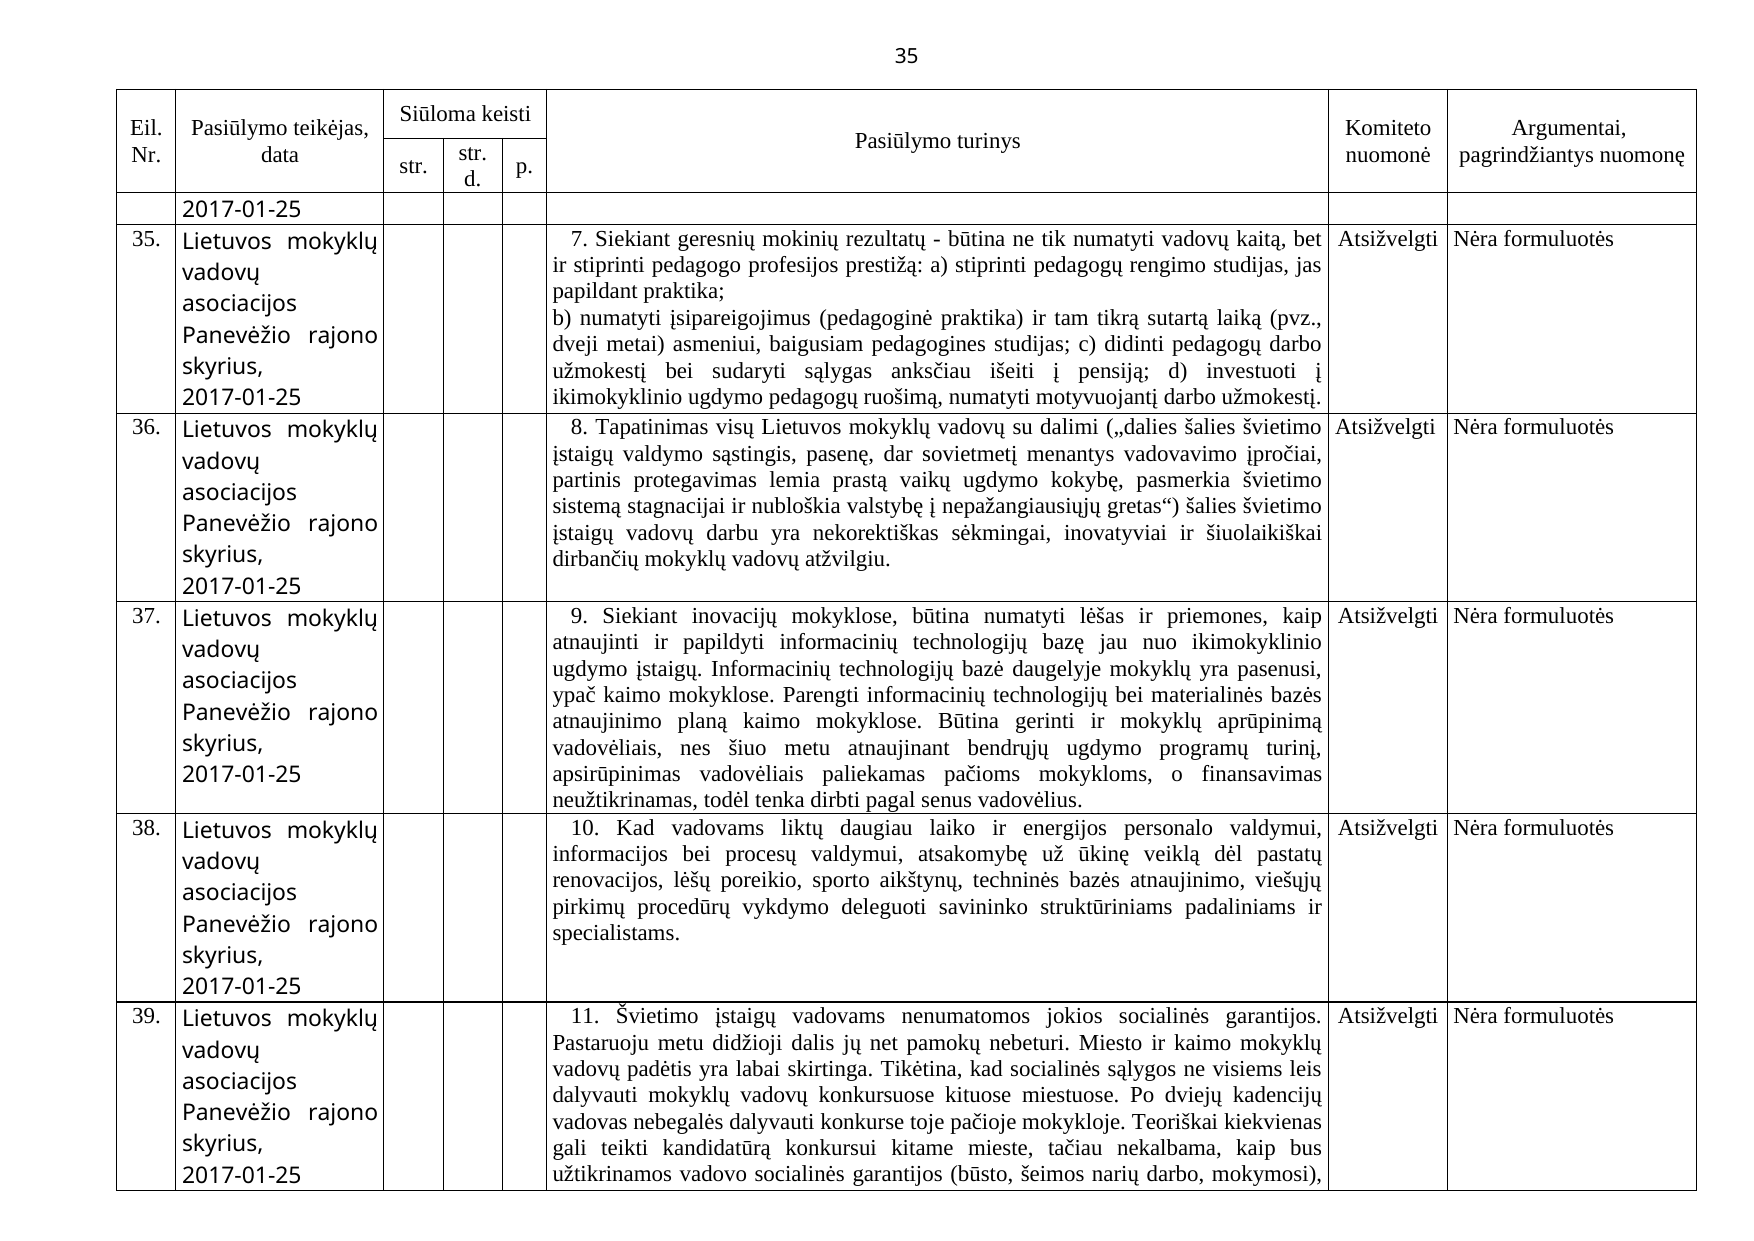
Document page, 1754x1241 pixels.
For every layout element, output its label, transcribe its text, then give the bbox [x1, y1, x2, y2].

table_cell Nėra formuluotės [1448, 1003, 1696, 1190]
table_cell [384, 225, 443, 412]
table_cell [117, 193, 175, 224]
table_cell [503, 225, 546, 412]
table_cell Lietuvos mokyklų vadovų asociacijos Panevėžio rajono skyrius, 2017-01-25 [176, 1003, 383, 1190]
table_header Eil. Nr. [117, 90, 175, 192]
table_cell [444, 225, 502, 412]
table_cell [444, 814, 502, 1001]
table_cell 9. Siekiant inovacijų mokyklose, būtina numatyti lėšas ir priemones, kaip atnaujinti ir papildyti informacinių technologijų bazę jau nuo ikimokyklinio ugdymo įstaigų. Informacinių technologijų bazė daugelyje mokyklų yra pasenusi, ypač kaimo mokyklose. Parengti informacinių technologijų bei materialinės bazės atnaujinimo planą kaimo mokyklose. Būtina gerinti ir mokyklų aprūpinimą vadovėliais, nes šiuo metu atnaujinant bendrųjų ugdymo programų turinį, apsirūpinimas vadovėliais paliekamas pačioms mokykloms, o finansavimas neužtikrinamas, todėl tenka dirbti pagal senus vadovėlius. [547, 602, 1328, 813]
table_cell [503, 814, 546, 1001]
table_header Argumentai, pagrindžiantys nuomonę [1448, 90, 1696, 192]
table_header Siūloma keisti [384, 90, 546, 138]
table_cell [384, 193, 443, 224]
table_cell [444, 602, 502, 813]
table_cell [384, 414, 443, 601]
table_cell 35. [117, 225, 175, 412]
table_cell str. [384, 139, 443, 192]
table_cell p. [503, 139, 546, 192]
table_cell 8. Tapatinimas visų Lietuvos mokyklų vadovų su dalimi („dalies šalies švietimo įstaigų valdymo sąstingis, pasenę, dar sovietmetį menantys vadovavimo įpročiai, partinis protegavimas lemia prastą vaikų ugdymo kokybę, pasmerkia švietimo sistemą stagnacijai ir nubloškia valstybę į nepažangiausiųjų gretas“) šalies švietimo įstaigų vadovų darbu yra nekorektiškas sėkmingai, inovatyviai ir šiuolaikiškai dirbančių mokyklų vadovų atžvilgiu. [547, 414, 1328, 601]
table_cell str. d. [444, 139, 502, 192]
table_cell 38. [117, 814, 175, 1001]
table_cell Lietuvos mokyklų vadovų asociacijos Panevėžio rajono skyrius, 2017-01-25 [176, 814, 383, 1001]
table_cell Atsižvelgti [1329, 414, 1447, 601]
table_cell [384, 814, 443, 1001]
table_cell 10. Kad vadovams liktų daugiau laiko ir energijos personalo valdymui, informacijos bei procesų valdymui, atsakomybę už ūkinę veiklą dėl pastatų renovacijos, lėšų poreikio, sporto aikštynų, techninės bazės atnaujinimo, viešųjų pirkimų procedūrų vykdymo deleguoti savininko struktūriniams padaliniams ir specialistams. [547, 814, 1328, 1001]
table_cell 36. [117, 414, 175, 601]
table_cell Nėra formuluotės [1448, 414, 1696, 601]
table_header Pasiūlymo teikėjas, data [176, 90, 383, 192]
table_cell Atsižvelgti [1329, 225, 1447, 412]
table_cell [503, 193, 546, 224]
table_cell Atsižvelgti [1329, 1003, 1447, 1190]
table_cell [547, 193, 1328, 224]
table_cell [503, 414, 546, 601]
table_cell [444, 1003, 502, 1190]
table_cell [384, 1003, 443, 1190]
table_cell Nėra formuluotės [1448, 602, 1696, 813]
table_cell [384, 602, 443, 813]
table_header Pasiūlymo turinys [547, 90, 1328, 192]
table_cell Lietuvos mokyklų vadovų asociacijos Panevėžio rajono skyrius, 2017-01-25 [176, 225, 383, 412]
table_cell 2017-01-25 [176, 193, 383, 224]
table_cell [444, 414, 502, 601]
table_cell Lietuvos mokyklų vadovų asociacijos Panevėžio rajono skyrius, 2017-01-25 [176, 602, 383, 813]
table_cell [444, 193, 502, 224]
table_cell 7. Siekiant geresnių mokinių rezultatų - būtina ne tik numatyti vadovų kaitą, bet ir stiprinti pedagogo profesijos prestižą: a) stiprinti pedagogų rengimo studijas, jas papildant praktika; b) numatyti įsipareigojimus (pedagoginė praktika) ir tam tikrą sutartą laiką (pvz., dveji metai) asmeniui, baigusiam pedagogines studijas; c) didinti pedagogų darbo užmokestį bei sudaryti sąlygas anksčiau išeiti į pensiją; d) investuoti į ikimokyklinio ugdymo pedagogų ruošimą, numatyti motyvuojantį darbo užmokestį. [547, 225, 1328, 412]
table_cell Lietuvos mokyklų vadovų asociacijos Panevėžio rajono skyrius, 2017-01-25 [176, 414, 383, 601]
table_cell 37. [117, 602, 175, 813]
table_cell 11. Švietimo įstaigų vadovams nenumatomos jokios socialinės garantijos. Pastaruoju metu didžioji dalis jų net pamokų nebeturi. Miesto ir kaimo mokyklų vadovų padėtis yra labai skirtinga. Tikėtina, kad socialinės sąlygos ne visiems leis dalyvauti mokyklų vadovų konkursuose kituose miestuose. Po dviejų kadencijų vadovas nebegalės dalyvauti konkurse toje pačioje mokykloje. Teoriškai kiekvienas gali teikti kandidatūrą konkursui kitame mieste, tačiau nekalbama, kaip bus užtikrinamos vadovo socialinės garantijos (būsto, šeimos narių darbo, mokymosi), [547, 1003, 1328, 1190]
table_cell Nėra formuluotės [1448, 225, 1696, 412]
table_cell [503, 1003, 546, 1190]
table_cell Atsižvelgti [1329, 814, 1447, 1001]
table_cell 39. [117, 1003, 175, 1190]
table_cell Nėra formuluotės [1448, 814, 1696, 1001]
table_cell [1448, 193, 1696, 224]
table_cell Atsižvelgti [1329, 602, 1447, 813]
table_header Komiteto nuomonė [1329, 90, 1447, 192]
table_cell [503, 602, 546, 813]
table_cell [1329, 193, 1447, 224]
